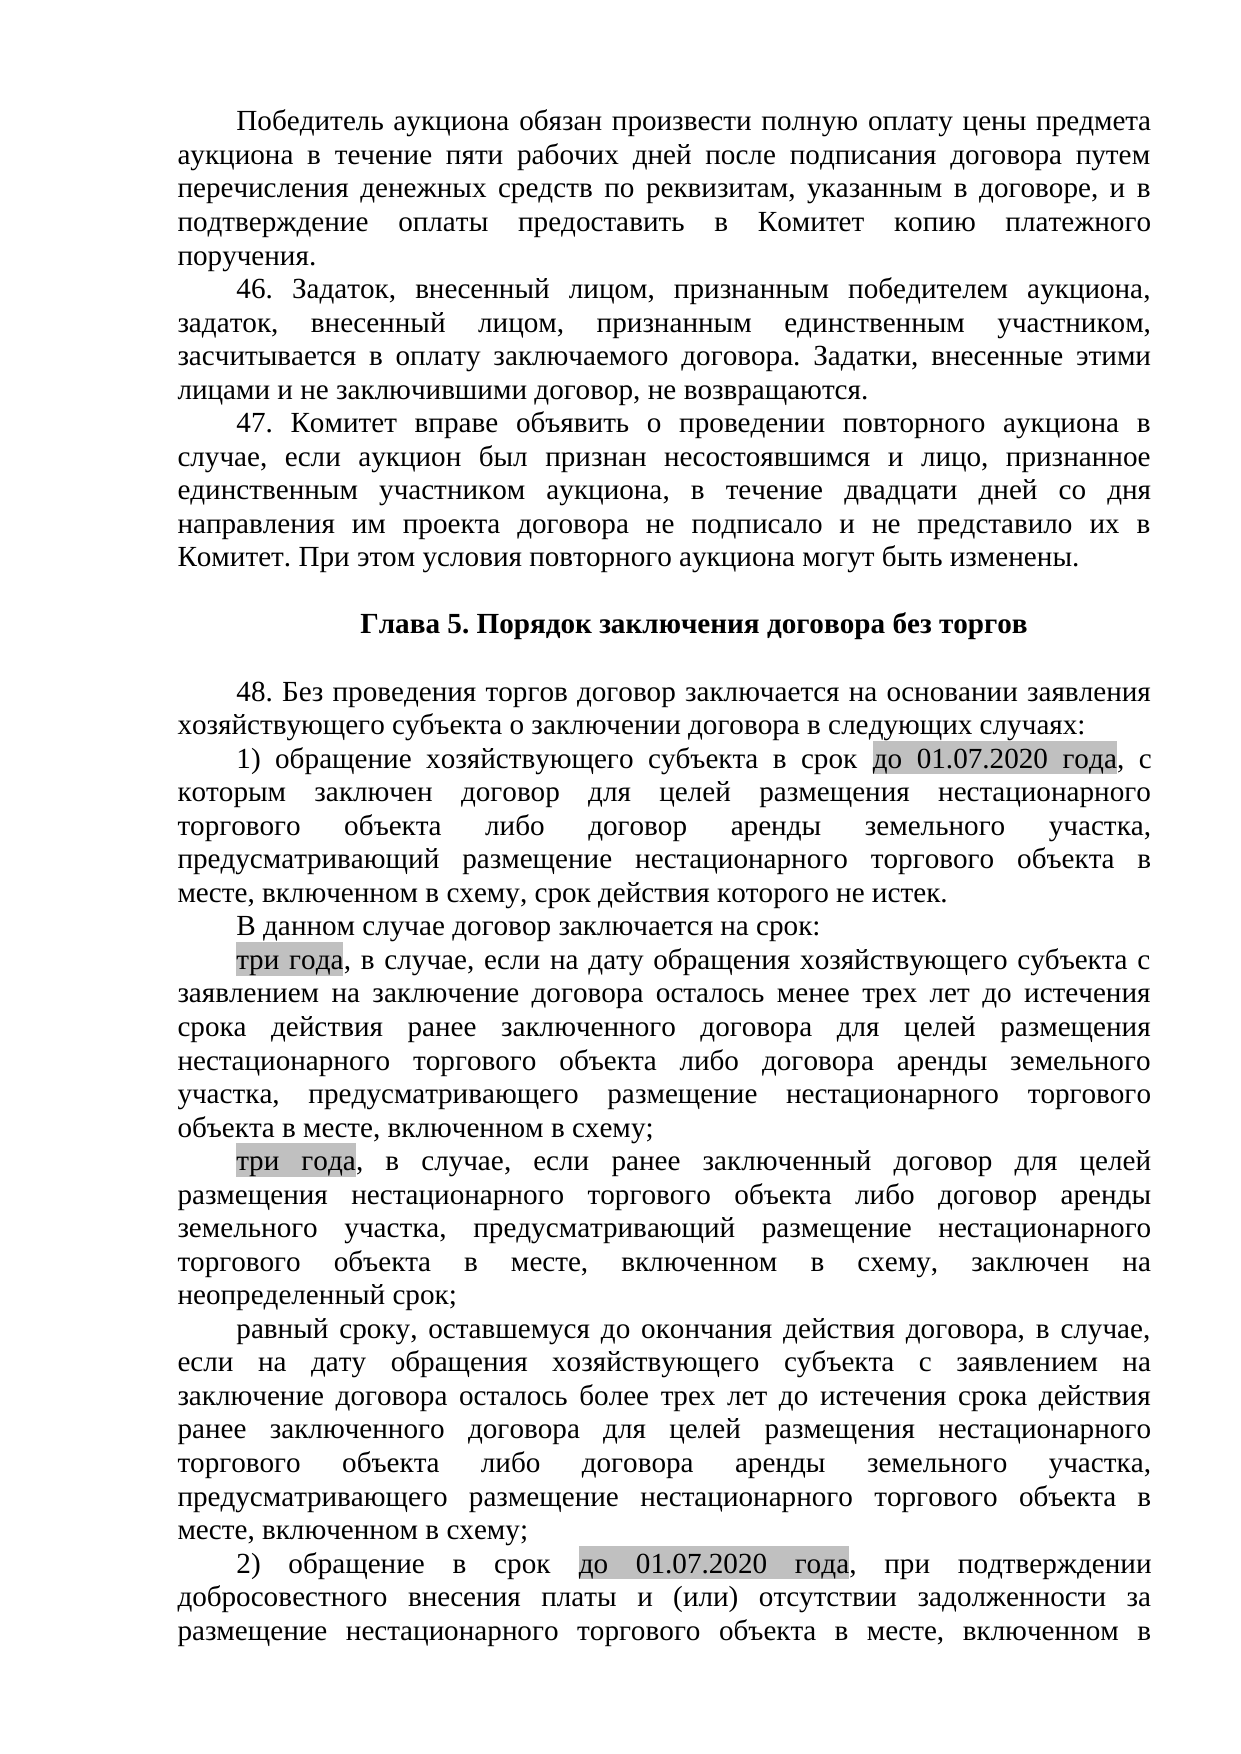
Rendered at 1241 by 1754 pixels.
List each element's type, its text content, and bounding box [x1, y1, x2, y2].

text 46. Задаток, внесенный лицом, признанным победителем аукциона, задаток, внесенный лицом, признанным единственным участником, засчитывается в оплату заключаемого договора. Задатки, внесенные этими лицами и не заключившими договор, не возвращаются. [177, 271, 1152, 405]
text В данном случае договор заключается на срок: [177, 908, 1152, 942]
text 47. Комитет вправе объявить о проведении повторного аукциона в случае, если аукцион был признан несостоявшимся и лицо, признанное единственным участником аукциона, в течение двадцати дней со дня направления им проекта договора не подписало и не представило их в Комитет. При этом условия повторного аукциона могут быть изменены. [177, 405, 1152, 573]
text три года, в случае, если ранее заключенный договор для целей размещения нестационарного торгового объекта либо договор аренды земельного участка, предусматривающий размещение нестационарного торгового объекта в месте, включенном в схему, заключен на неопределенный срок; [177, 1143, 1152, 1311]
text равный сроку, оставшемуся до окончания действия договора, в случае, если на дату обращения хозяйствующего субъекта с заявлением на заключение договора осталось более трех лет до истечения срока действия ранее заключенного договора для целей размещения нестационарного торгового объекта либо договора аренды земельного участка, предусматривающего размещение нестационарного торгового объекта в месте, включенном в схему; [177, 1311, 1152, 1546]
text Глава 5. Порядок заключения договора без торгов [177, 607, 1152, 640]
text 1) обращение хозяйствующего субъекта в срок до 01.07.2020 года, с которым заключен договор для целей размещения нестационарного торгового объекта либо договор аренды земельного участка, предусматривающий размещение нестационарного торгового объекта в месте, включенном в схему, срок действия которого не истек. [177, 741, 1152, 908]
text три года, в случае, если на дату обращения хозяйствующего субъекта с заявлением на заключение договора осталось менее трех лет до истечения срока действия ранее заключенного договора для целей размещения нестационарного торгового объекта либо договора аренды земельного участка, предусматривающего размещение нестационарного торгового объекта в месте, включенном в схему; [177, 942, 1152, 1143]
text 2) обращение в срок до 01.07.2020 года, при подтверждении добросовестного внесения платы и (или) отсутствии задолженности за размещение нестационарного торгового объекта в месте, включенном в [177, 1546, 1152, 1646]
text Победитель аукциона обязан произвести полную оплату цены предмета аукциона в течение пяти рабочих дней после подписания договора путем перечисления денежных средств по реквизитам, указанным в договоре, и в подтверждение оплаты предоставить в Комитет копию платежного поручения. [177, 103, 1152, 271]
text 48. Без проведения торгов договор заключается на основании заявления хозяйствующего субъекта о заключении договора в следующих случаях: [177, 674, 1152, 741]
